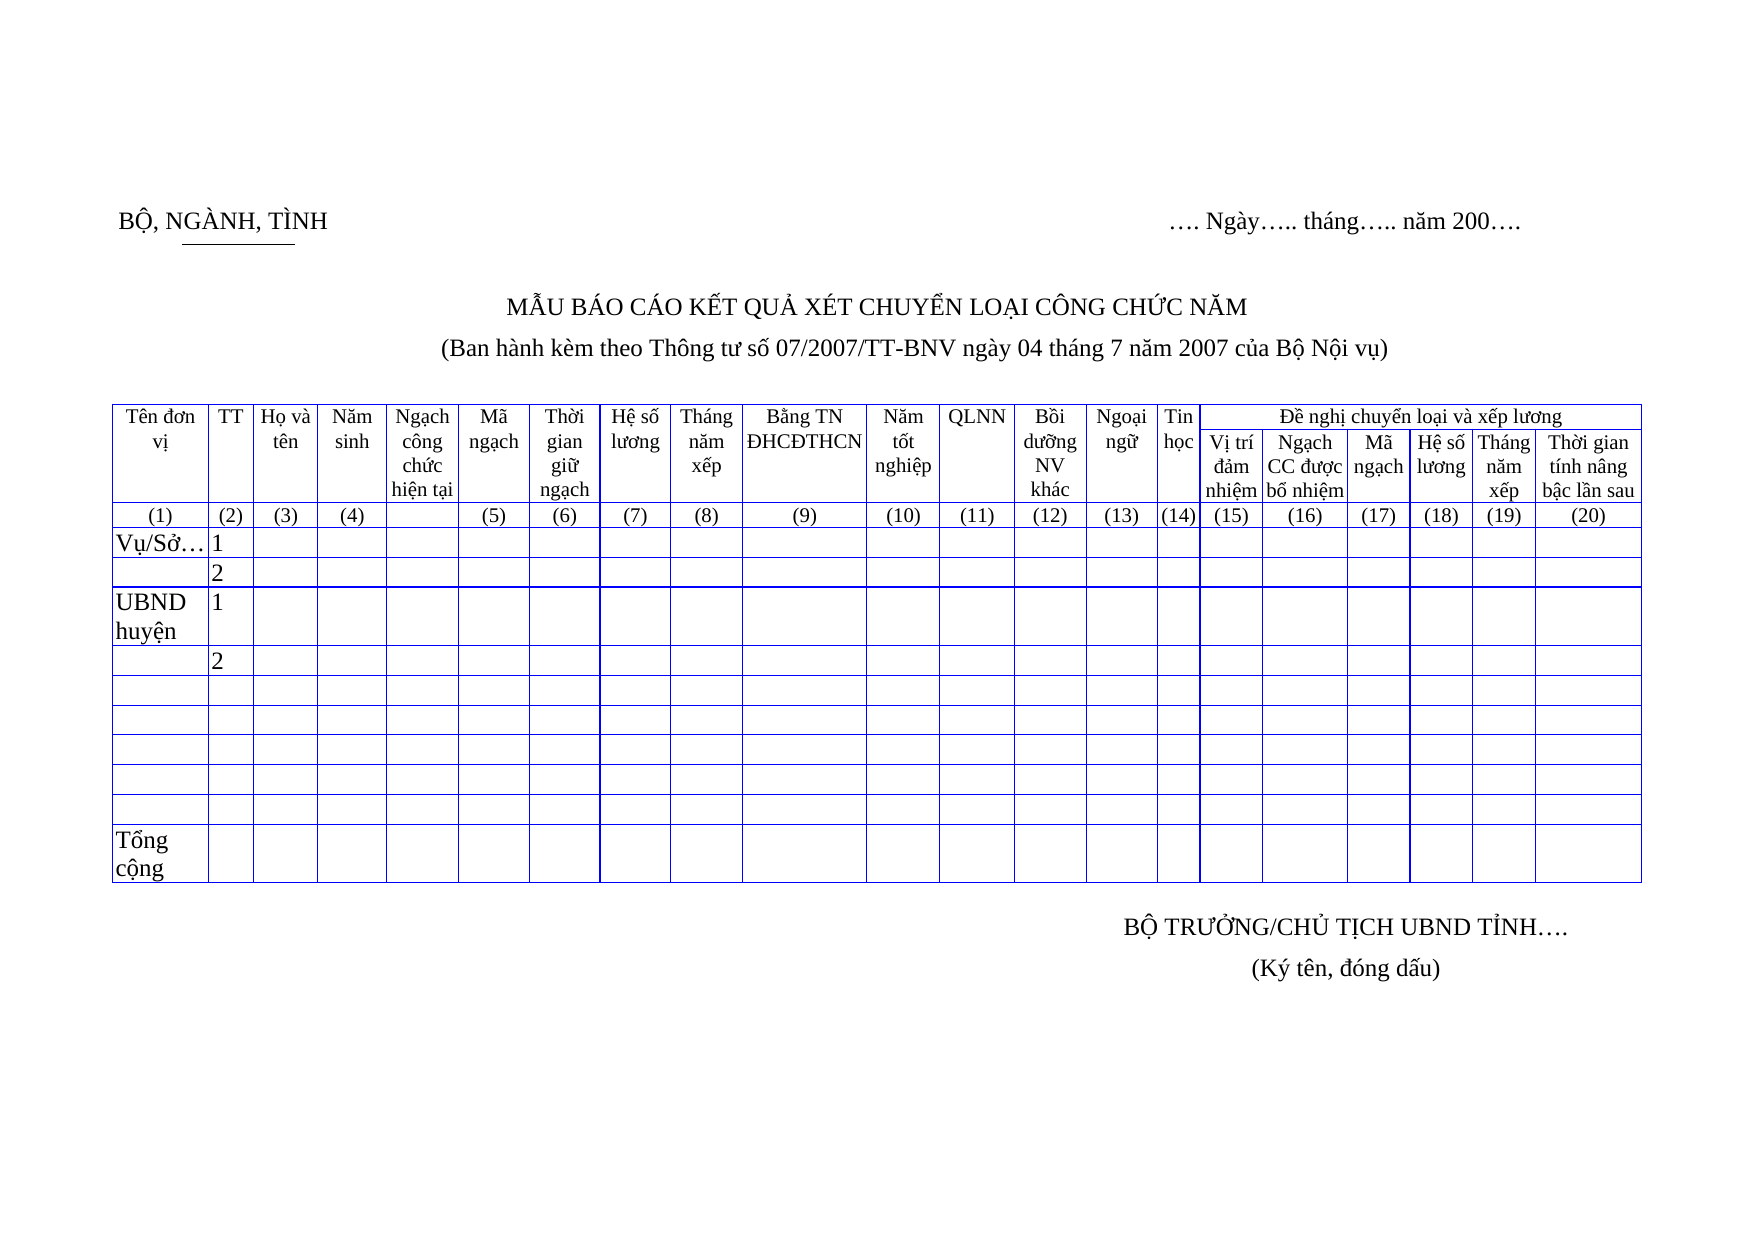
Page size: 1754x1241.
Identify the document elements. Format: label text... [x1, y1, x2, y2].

table_cell (19) [1473, 503, 1535, 527]
table_cell [209, 825, 253, 882]
table_cell [530, 558, 599, 586]
table_cell [387, 558, 458, 586]
table_cell [1158, 676, 1199, 704]
table_cell (5) [459, 503, 529, 527]
table_cell [530, 765, 599, 794]
table_cell [940, 528, 1014, 557]
table_cell [940, 676, 1014, 704]
table_header Đề nghị chuyển loại và xếp lương [1201, 405, 1641, 428]
table_cell [743, 765, 866, 794]
table_cell [601, 765, 670, 794]
table_cell [1201, 795, 1262, 824]
table_cell [254, 795, 317, 824]
table_cell (11) [940, 503, 1014, 527]
table_header Thời gian giữ ngạch [530, 405, 599, 502]
table_cell [209, 795, 253, 824]
table_cell Vụ/Sở… [113, 528, 208, 557]
table_cell [671, 735, 742, 764]
table_cell [1201, 706, 1262, 734]
table_cell [1263, 765, 1347, 794]
table_cell Vị trí đảm nhiệm [1201, 430, 1262, 502]
table_cell [1536, 706, 1641, 734]
table_cell [1015, 588, 1086, 645]
table_cell [459, 558, 529, 586]
table_cell [1201, 676, 1262, 704]
table_cell [743, 825, 866, 882]
table_cell [387, 825, 458, 882]
table_cell UBND huyện [113, 588, 208, 645]
table_cell [1348, 795, 1409, 824]
table_cell [318, 528, 386, 557]
table_cell [743, 528, 866, 557]
table_cell [530, 646, 599, 675]
table_cell [1015, 558, 1086, 586]
table_cell [318, 735, 386, 764]
table_cell (9) [743, 503, 866, 527]
table_cell [940, 588, 1014, 645]
text BỘ, NGÀNH, TÌNH …. Ngày….. tháng….. năm 200…. [118, 206, 1636, 235]
table_cell [743, 706, 866, 734]
table_cell [1411, 765, 1472, 794]
table_cell [459, 588, 529, 645]
table_cell [113, 646, 208, 675]
table_cell [1348, 825, 1409, 882]
table_cell (12) [1015, 503, 1086, 527]
table_cell Thời gian tính nâng bậc lần sau [1536, 430, 1641, 502]
table_cell Ngạch CC được bổ nhiệm [1263, 430, 1347, 502]
table_cell [530, 528, 599, 557]
table_cell [743, 558, 866, 586]
table_cell [530, 735, 599, 764]
table_cell [1348, 588, 1409, 645]
table_cell [1201, 528, 1262, 557]
table_cell [1015, 706, 1086, 734]
table_cell [1411, 676, 1472, 704]
table_cell [1015, 646, 1086, 675]
table_cell [1536, 676, 1641, 704]
table_cell [1158, 646, 1199, 675]
table_header Mã ngạch [459, 405, 529, 502]
table_cell [1087, 528, 1157, 557]
table_cell [1263, 706, 1347, 734]
table_header Tháng năm xếp [671, 405, 742, 502]
table_cell [940, 825, 1014, 882]
table_header Bồi dưỡng NV khác [1015, 405, 1086, 502]
table_cell [1411, 588, 1472, 645]
table_cell (4) [318, 503, 386, 527]
table_cell (2) [209, 503, 253, 527]
table_cell [530, 676, 599, 704]
table_header QLNN [940, 405, 1014, 502]
table_cell [1158, 588, 1199, 645]
table_cell [671, 588, 742, 645]
table_cell [1263, 528, 1347, 557]
table_cell [1087, 765, 1157, 794]
table_cell (14) [1158, 503, 1199, 527]
table_cell (1) [113, 503, 208, 527]
table_cell [1201, 588, 1262, 645]
table_cell [254, 706, 317, 734]
table_cell [1536, 588, 1641, 645]
table_cell [530, 588, 599, 645]
table_cell [743, 795, 866, 824]
table_cell (8) [671, 503, 742, 527]
table_cell [1473, 676, 1535, 704]
table_cell [530, 795, 599, 824]
table_cell [1411, 735, 1472, 764]
table_cell [1015, 676, 1086, 704]
table_cell [318, 706, 386, 734]
table_cell [387, 528, 458, 557]
table_cell [743, 646, 866, 675]
table_cell [1348, 528, 1409, 557]
table_cell [1263, 735, 1347, 764]
table_cell [1473, 706, 1535, 734]
table_cell [1201, 558, 1262, 586]
table_cell [318, 646, 386, 675]
table_cell Tháng năm xếp [1473, 430, 1535, 502]
table_cell [387, 795, 458, 824]
table_cell [601, 825, 670, 882]
table_cell [1348, 646, 1409, 675]
table_cell [387, 765, 458, 794]
table_cell [1158, 706, 1199, 734]
table_cell [940, 646, 1014, 675]
table_cell Mã ngạch [1348, 430, 1409, 502]
table_cell [1263, 795, 1347, 824]
table_cell [1536, 528, 1641, 557]
table_cell [743, 676, 866, 704]
text (Ban hành kèm theo Thông tư số 07/2007/TT-BNV ngày 04 tháng 7 năm 2007 của Bộ Nội vụ) [118, 333, 1636, 362]
table_cell [459, 795, 529, 824]
table_cell [1158, 795, 1199, 824]
table_cell (18) [1411, 503, 1472, 527]
table_cell [1536, 795, 1641, 824]
table_cell [1473, 825, 1535, 882]
table_cell [671, 646, 742, 675]
table_cell [1158, 528, 1199, 557]
table_header Ngoại ngữ [1087, 405, 1157, 502]
table_header Bằng TN ĐHCĐTHCN [743, 405, 866, 502]
table_cell [1087, 795, 1157, 824]
table_cell [601, 795, 670, 824]
table_cell [601, 706, 670, 734]
table_cell [1087, 558, 1157, 586]
table_cell [459, 825, 529, 882]
table_header TT [209, 405, 253, 502]
table_cell [1473, 735, 1535, 764]
table_cell [867, 646, 939, 675]
table_cell [209, 765, 253, 794]
table_cell [113, 765, 208, 794]
table_cell (10) [867, 503, 939, 527]
table_cell [1348, 735, 1409, 764]
table_cell [1411, 825, 1472, 882]
table_cell [867, 676, 939, 704]
table_cell [601, 528, 670, 557]
table_cell [1411, 528, 1472, 557]
table_cell [743, 735, 866, 764]
table_cell [318, 795, 386, 824]
table_cell (20) [1536, 503, 1641, 527]
table_cell [867, 706, 939, 734]
table_cell [1473, 558, 1535, 586]
table_cell [113, 735, 208, 764]
table_cell [1536, 825, 1641, 882]
table_cell [867, 528, 939, 557]
table_cell [1348, 676, 1409, 704]
table_cell [387, 706, 458, 734]
table_header Họ và tên [254, 405, 317, 502]
table_cell [1263, 825, 1347, 882]
table_cell [1158, 735, 1199, 764]
table_cell [1087, 676, 1157, 704]
table_cell [1201, 735, 1262, 764]
table_cell [671, 528, 742, 557]
table_cell [1473, 588, 1535, 645]
table_header Tin học [1158, 405, 1199, 502]
table_cell [113, 676, 208, 704]
table_cell 1 [209, 588, 253, 645]
table_cell 2 [209, 646, 253, 675]
table_cell [601, 646, 670, 675]
text MẪU BÁO CÁO KẾT QUẢ XÉT CHUYỂN LOẠI CÔNG CHỨC NĂM [118, 292, 1636, 321]
table_cell [1536, 646, 1641, 675]
table_cell [1087, 735, 1157, 764]
table_cell [254, 558, 317, 586]
table_cell [1536, 765, 1641, 794]
table_cell [1015, 825, 1086, 882]
table_cell [254, 676, 317, 704]
table_cell [743, 588, 866, 645]
table_cell 1 [209, 528, 253, 557]
table_cell [1411, 558, 1472, 586]
table_cell [1263, 558, 1347, 586]
table_cell (15) [1201, 503, 1262, 527]
table_cell [1411, 646, 1472, 675]
table_cell [209, 706, 253, 734]
table_cell (6) [530, 503, 599, 527]
table_header Tên đơn vị [113, 405, 208, 502]
table_cell (3) [254, 503, 317, 527]
table_cell 2 [209, 558, 253, 586]
table_cell [1015, 735, 1086, 764]
table_cell (17) [1348, 503, 1409, 527]
table_cell [1201, 765, 1262, 794]
table_cell [254, 646, 317, 675]
table_cell [1201, 825, 1262, 882]
table_cell [1087, 825, 1157, 882]
table_cell [1263, 646, 1347, 675]
table_cell [1263, 676, 1347, 704]
table_cell [671, 825, 742, 882]
table_cell [1473, 765, 1535, 794]
table_cell [387, 646, 458, 675]
table_cell [459, 646, 529, 675]
table_cell [601, 588, 670, 645]
table_cell [1473, 528, 1535, 557]
table_cell [459, 735, 529, 764]
table_cell [940, 558, 1014, 586]
table_cell [1411, 795, 1472, 824]
table_cell [1158, 765, 1199, 794]
table_cell [459, 706, 529, 734]
table_cell (13) [1087, 503, 1157, 527]
table_cell [671, 706, 742, 734]
table_cell [254, 765, 317, 794]
table_cell Hệ số lương [1411, 430, 1472, 502]
table_cell [867, 765, 939, 794]
table_cell [867, 795, 939, 824]
table_cell [254, 825, 317, 882]
table_header Năm sinh [318, 405, 386, 502]
table_cell [1158, 825, 1199, 882]
text BỘ TRƯỞNG/CHỦ TỊCH UBND TỈNH…. [118, 912, 1636, 941]
table_cell [940, 735, 1014, 764]
table_cell [459, 765, 529, 794]
table_cell Tổng cộng [113, 825, 208, 882]
table_cell [940, 765, 1014, 794]
table_cell [113, 706, 208, 734]
table_cell [1348, 706, 1409, 734]
table_cell [671, 558, 742, 586]
table_cell [1158, 558, 1199, 586]
table_cell [1536, 735, 1641, 764]
table_cell [1348, 558, 1409, 586]
table_cell [209, 735, 253, 764]
text (Ký tên, đóng dấu) [118, 953, 1636, 982]
table_cell [530, 825, 599, 882]
table_cell [1263, 588, 1347, 645]
table_cell [671, 765, 742, 794]
table_cell [459, 528, 529, 557]
table_cell [459, 676, 529, 704]
table_cell [387, 735, 458, 764]
table_cell [318, 825, 386, 882]
table_cell [254, 735, 317, 764]
table_cell [1087, 646, 1157, 675]
table_cell [867, 588, 939, 645]
table_cell [1015, 765, 1086, 794]
table_cell [1015, 528, 1086, 557]
table_cell [1015, 795, 1086, 824]
table_cell [318, 676, 386, 704]
table_cell [318, 588, 386, 645]
table_cell (7) [601, 503, 670, 527]
table_cell [254, 588, 317, 645]
table_cell [1201, 646, 1262, 675]
table_cell [387, 676, 458, 704]
table_header Năm tốt nghiệp [867, 405, 939, 502]
table_cell [601, 558, 670, 586]
table_cell (16) [1263, 503, 1347, 527]
table_cell [387, 503, 458, 527]
table_cell [1087, 588, 1157, 645]
table_cell [318, 558, 386, 586]
table_cell [601, 676, 670, 704]
table_header Hệ số lương [601, 405, 670, 502]
table_cell [318, 765, 386, 794]
table_cell [387, 588, 458, 645]
table_cell [113, 795, 208, 824]
table_cell [254, 528, 317, 557]
table_cell [867, 735, 939, 764]
table_cell [867, 558, 939, 586]
table_cell [209, 676, 253, 704]
table_cell [1348, 765, 1409, 794]
table_cell [671, 795, 742, 824]
table_cell [940, 706, 1014, 734]
table_cell [867, 825, 939, 882]
table_header Ngạch công chức hiện tại [387, 405, 458, 502]
table_cell [940, 795, 1014, 824]
table_cell [1473, 646, 1535, 675]
table_cell [1473, 795, 1535, 824]
table_cell [1411, 706, 1472, 734]
table_cell [1536, 558, 1641, 586]
table_cell [1087, 706, 1157, 734]
table_cell [530, 706, 599, 734]
table_cell [601, 735, 670, 764]
table_cell [671, 676, 742, 704]
table_cell [113, 558, 208, 586]
